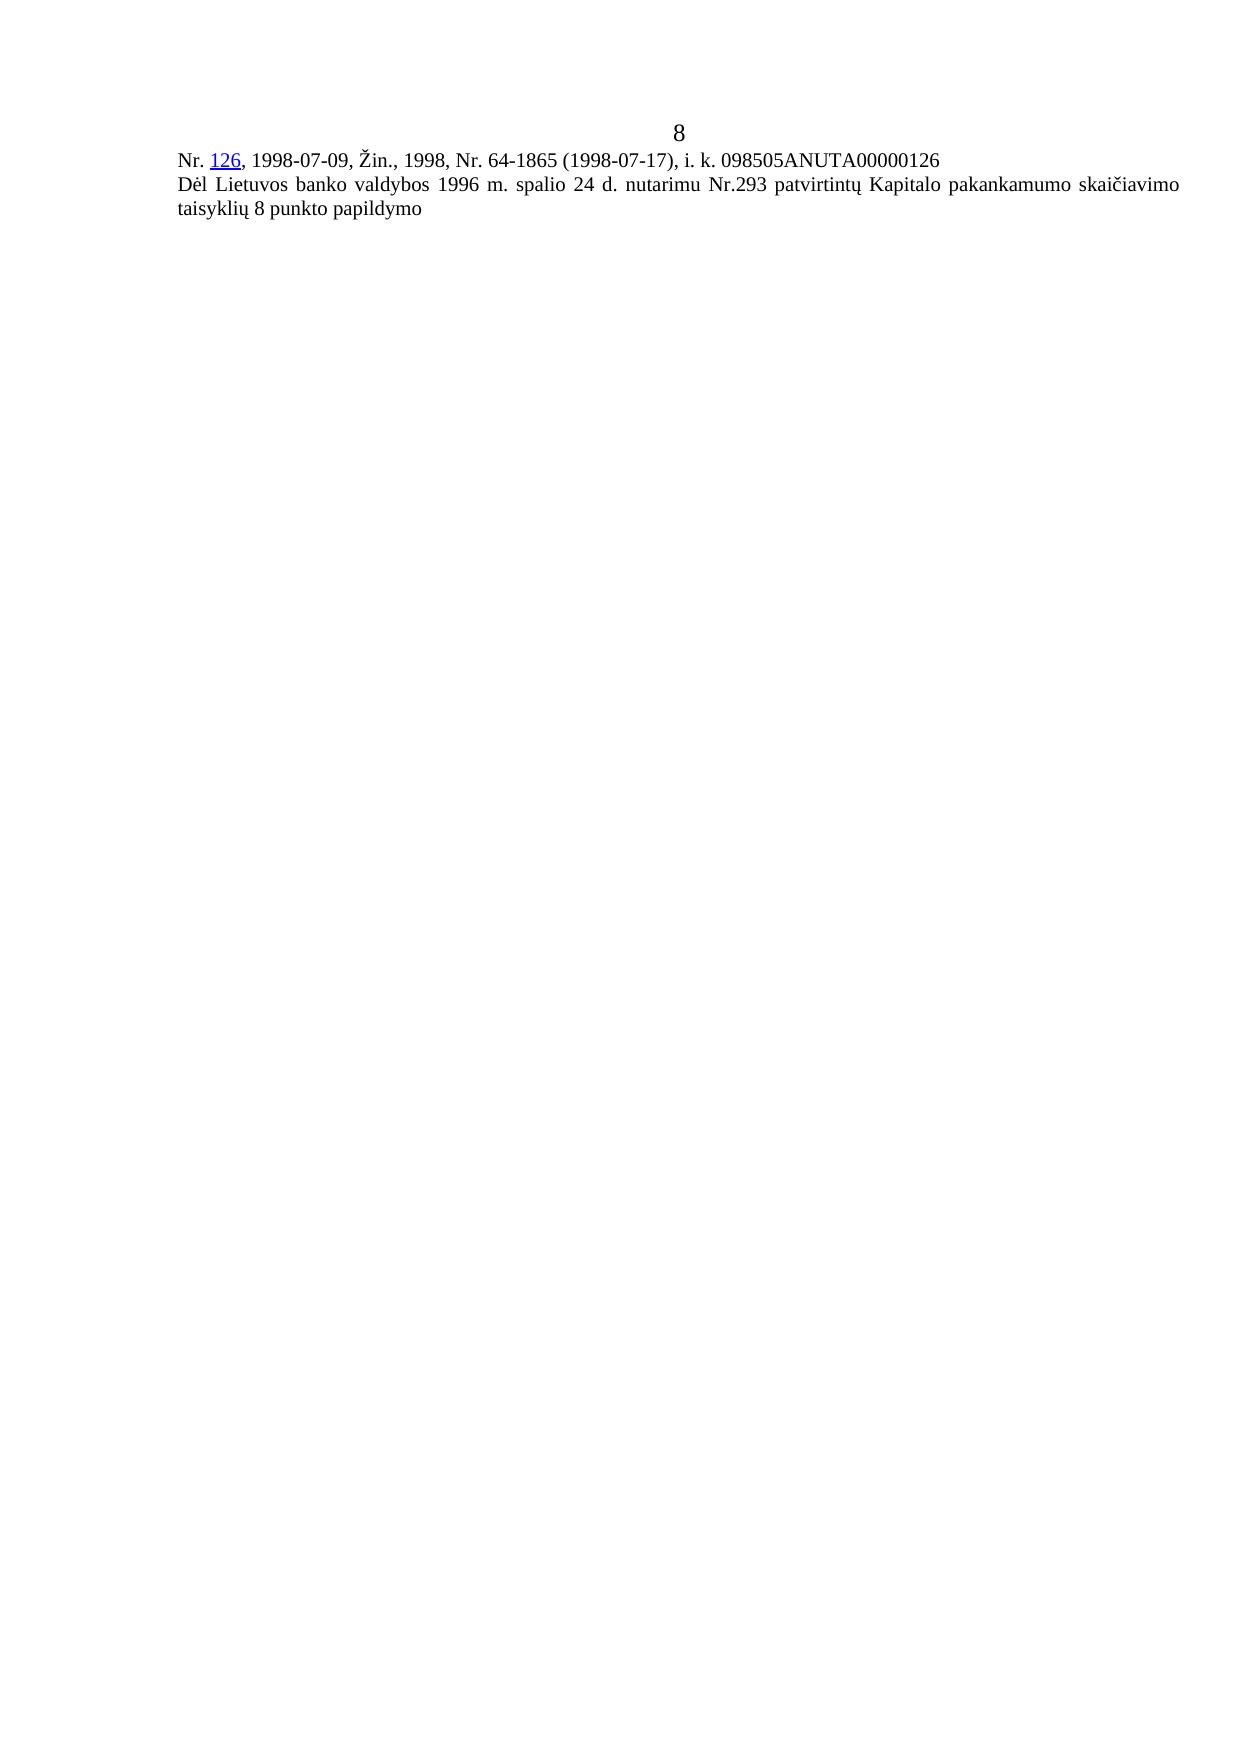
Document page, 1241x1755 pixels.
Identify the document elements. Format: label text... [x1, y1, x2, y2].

text Dėl Lietuvos banko valdybos 1996 m. spalio 24 d. nutarimu Nr.293 patvirtintų Kapitalo pakankamumo skaičiavimo taisyklių 8 punkto papildymo [177, 172, 1181, 220]
text Nr. 126, 1998-07-09, Žin., 1998, Nr. 64-1865 (1998-07-17), i. k. 098505ANUTA00000126 [177, 148, 1181, 172]
